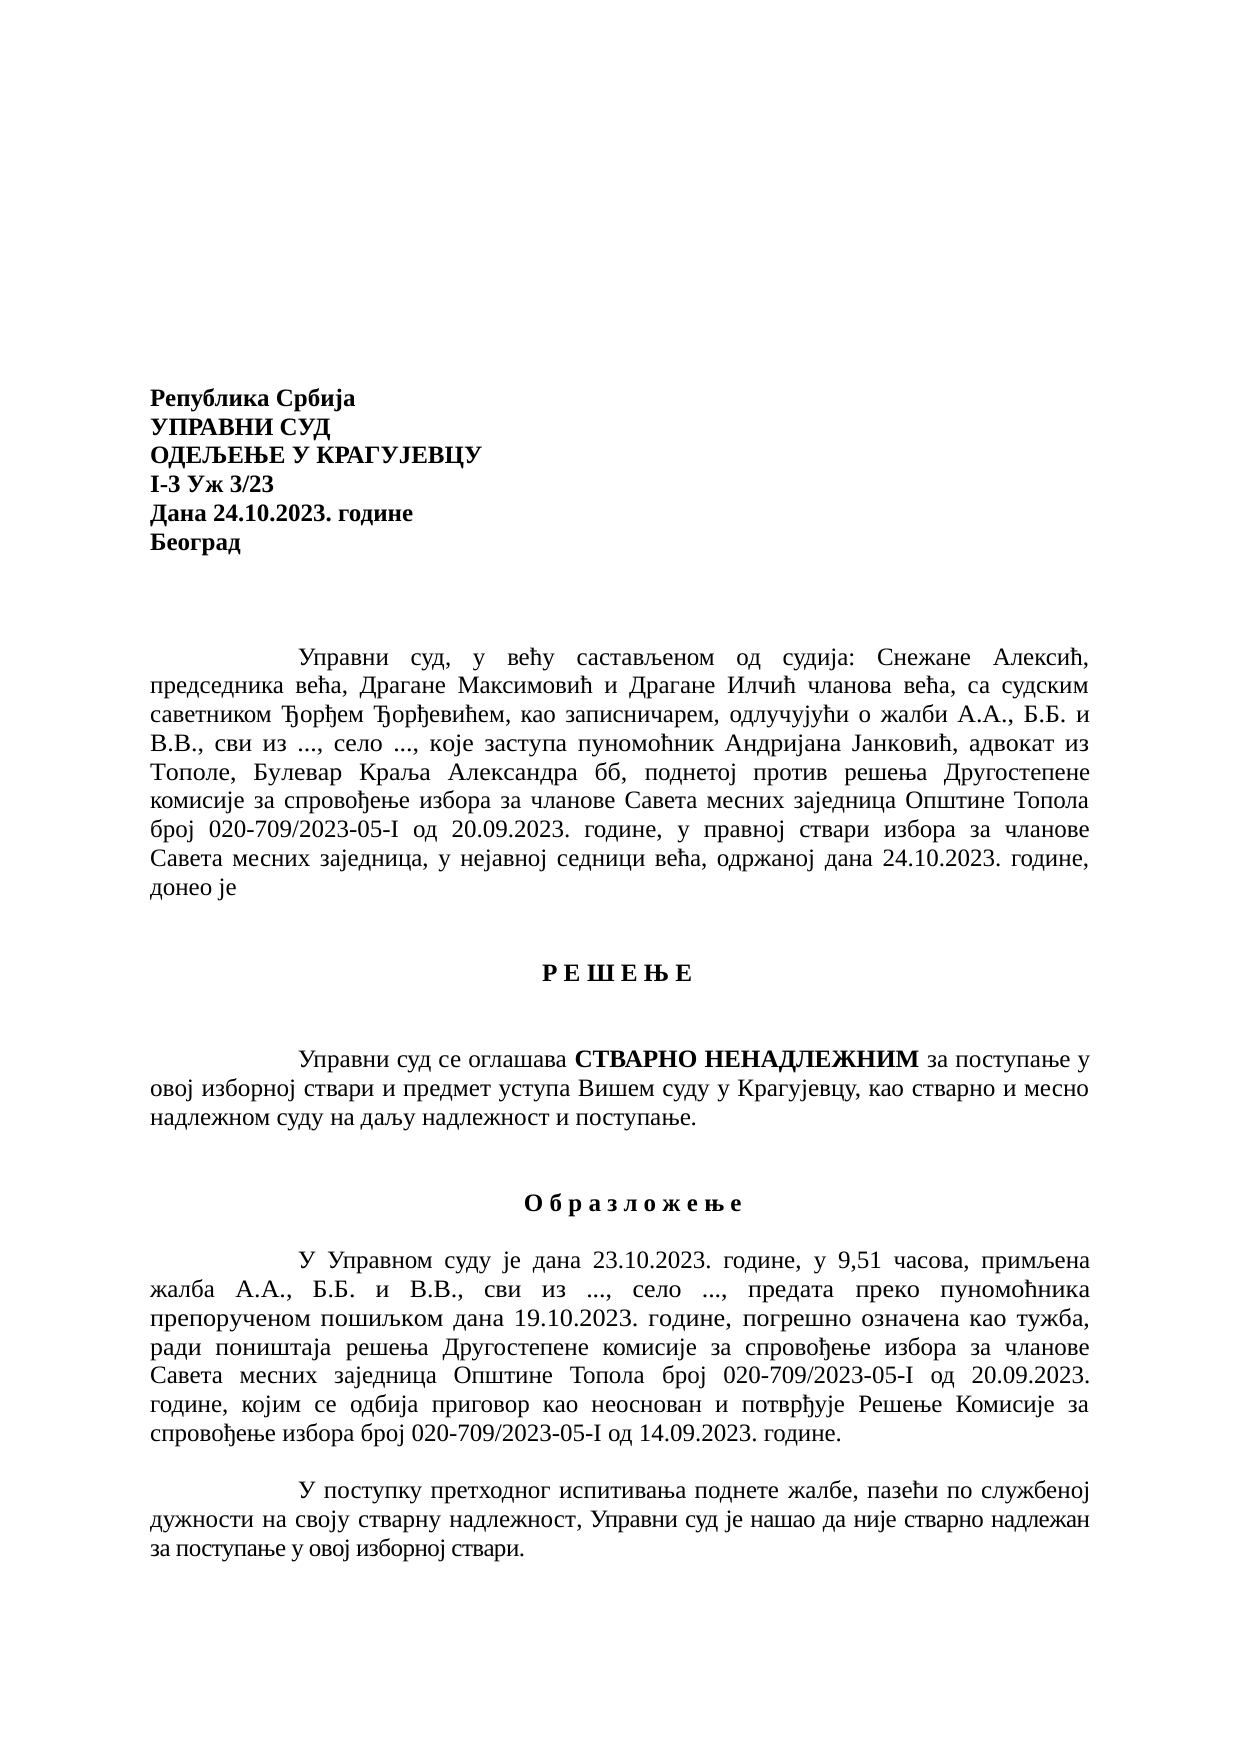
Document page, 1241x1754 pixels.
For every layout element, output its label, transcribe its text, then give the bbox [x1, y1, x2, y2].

text ОДЕЉЕЊЕ У КРАГУЈЕВЦУ [150, 440, 1090, 469]
text О б р а з л о ж е њ е [150, 1188, 1090, 1217]
text Р Е Ш Е Њ Е [150, 958, 1090, 987]
text Дана 24.10.2023. године [150, 498, 1090, 527]
text Република Србија [150, 383, 1090, 412]
text Управни суд се оглашава СТВАРНО НЕНАДЛЕЖНИМ за поступање у овој изборној ствари и предмет уступа Вишем суду у Крагујевцу, као стварно и месно надлежном суду на даљу надлежност и поступање. [150, 1044, 1090, 1130]
text Управни суд, у већу састављеном од судија: Снежане Алексић, председника већа, Драгане Максимовић и Драгане Илчић чланова већа, са судским саветником Ђорђем Ђорђевићем, као записничарем, одлучујући о жалби А.А., Б.Б. и В.В., сви из ..., село ..., које заступа пуномоћник Андријана Јанковић, адвокат из Тополе, Булевар Краља Александра бб, поднетој против решења Другостепене комисије за спровођење избора за чланове Савета месних заједница Општине Топола број 020-709/2023-05-I од 20.09.2023. године, у правној ствари избора за чланове Савета месних заједница, у нејавној седници већа, одржаној дана 24.10.2023. године, донео је [150, 642, 1090, 900]
text УПРАВНИ СУД [150, 412, 1090, 440]
text У поступку претходног испитивања поднете жалбе, пазећи по службеној дужности на своју стварну надлежност, Управни суд је нашао да није стварно надлежан за поступање у овој изборној ствари. [150, 1475, 1090, 1562]
text I-3 Уж 3/23 [150, 469, 1090, 498]
text У Управном суду је дана 23.10.2023. године, у 9,51 часова, примљена жалба А.А., Б.Б. и В.В., сви из ..., село ..., предата преко пуномоћника препорученом пошиљком дана 19.10.2023. године, погрешно означена као тужба, ради поништаја решења Другостепене комисије за спровођење избора за чланове Савета месних заједница Општине Топола број 020-709/2023-05-I од 20.09.2023. године, којим се одбија приговор као неоснован и потврђује Решење Комисије за спровођење избора број 020-709/2023-05-I од 14.09.2023. године. [150, 1245, 1090, 1447]
text Београд [150, 527, 1090, 555]
